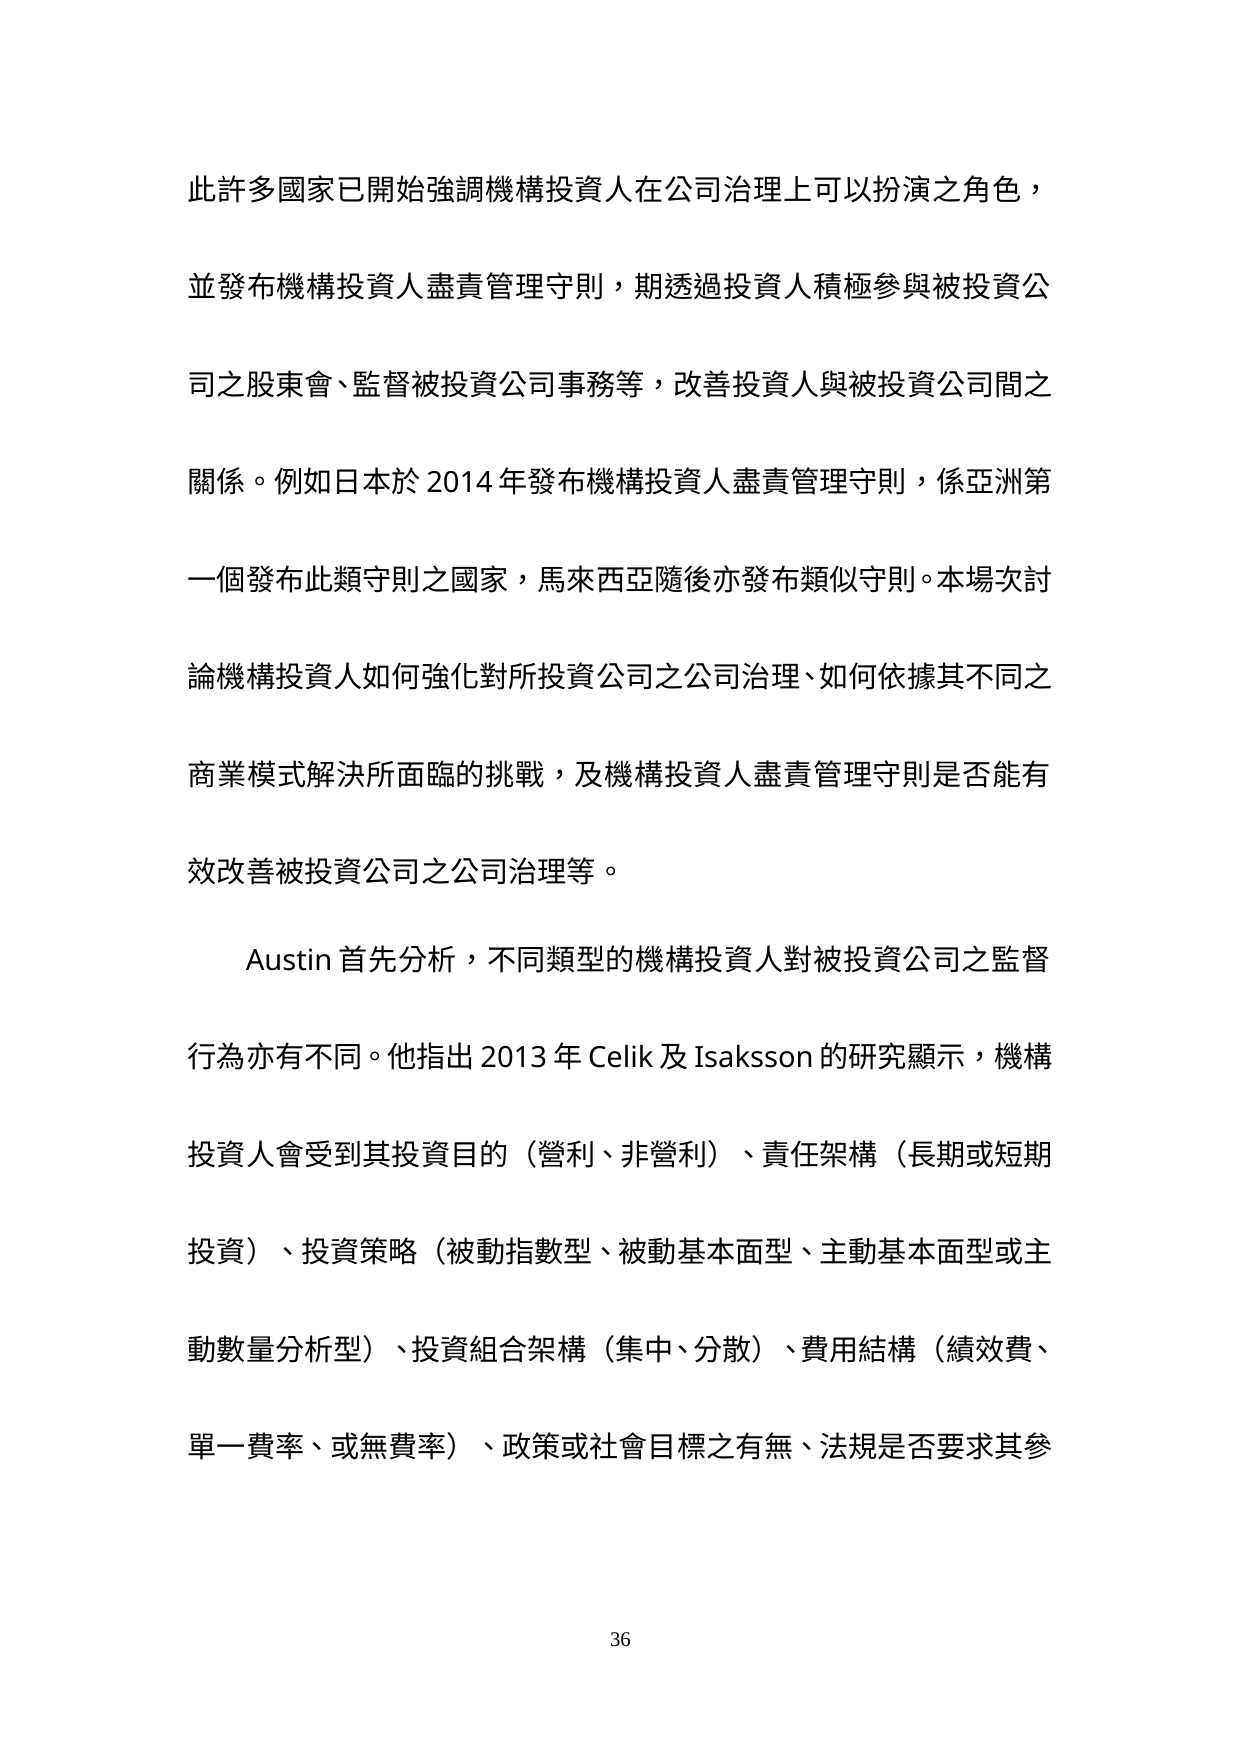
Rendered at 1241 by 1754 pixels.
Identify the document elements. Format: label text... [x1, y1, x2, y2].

text Austin首先分析，不同類型的機構投資人對被投資公司之監督行為亦有不同。他指出2013年Celik及Isaksson的研究顯示，機構投資人會受到其投資目的（營利、非營利）、責任架構（長期或短期投資）、投資策略（被動指數型、被動基本面型、主動基本面型或主動數量分析型）、投資組合架構（集中、分散）、費用結構（績效費、單一費率、或無費率）、政策或社會目標之有無、法規是否要求其參與被投資公司等影響，而對被投資公司有不同程度之監視或參與。上開研究將參與程度區分為四種： [187, 920, 1053, 1483]
text 此許多國家已開始強調機構投資人在公司治理上可以扮演之角色，並發布機構投資人盡責管理守則，期透過投資人積極參與被投資公司之股東會、監督被投資公司事務等，改善投資人與被投資公司間之關係。例如日本於2014年發布機構投資人盡責管理守則，係亞洲第一個發布此類守則之國家，馬來西亞隨後亦發布類似守則。本場次討論機構投資人如何強化對所投資公司之公司治理、如何依據其不同之商業模式解決所面臨的挑戰，及機構投資人盡責管理守則是否能有效改善被投資公司之公司治理等。 [187, 150, 1053, 907]
